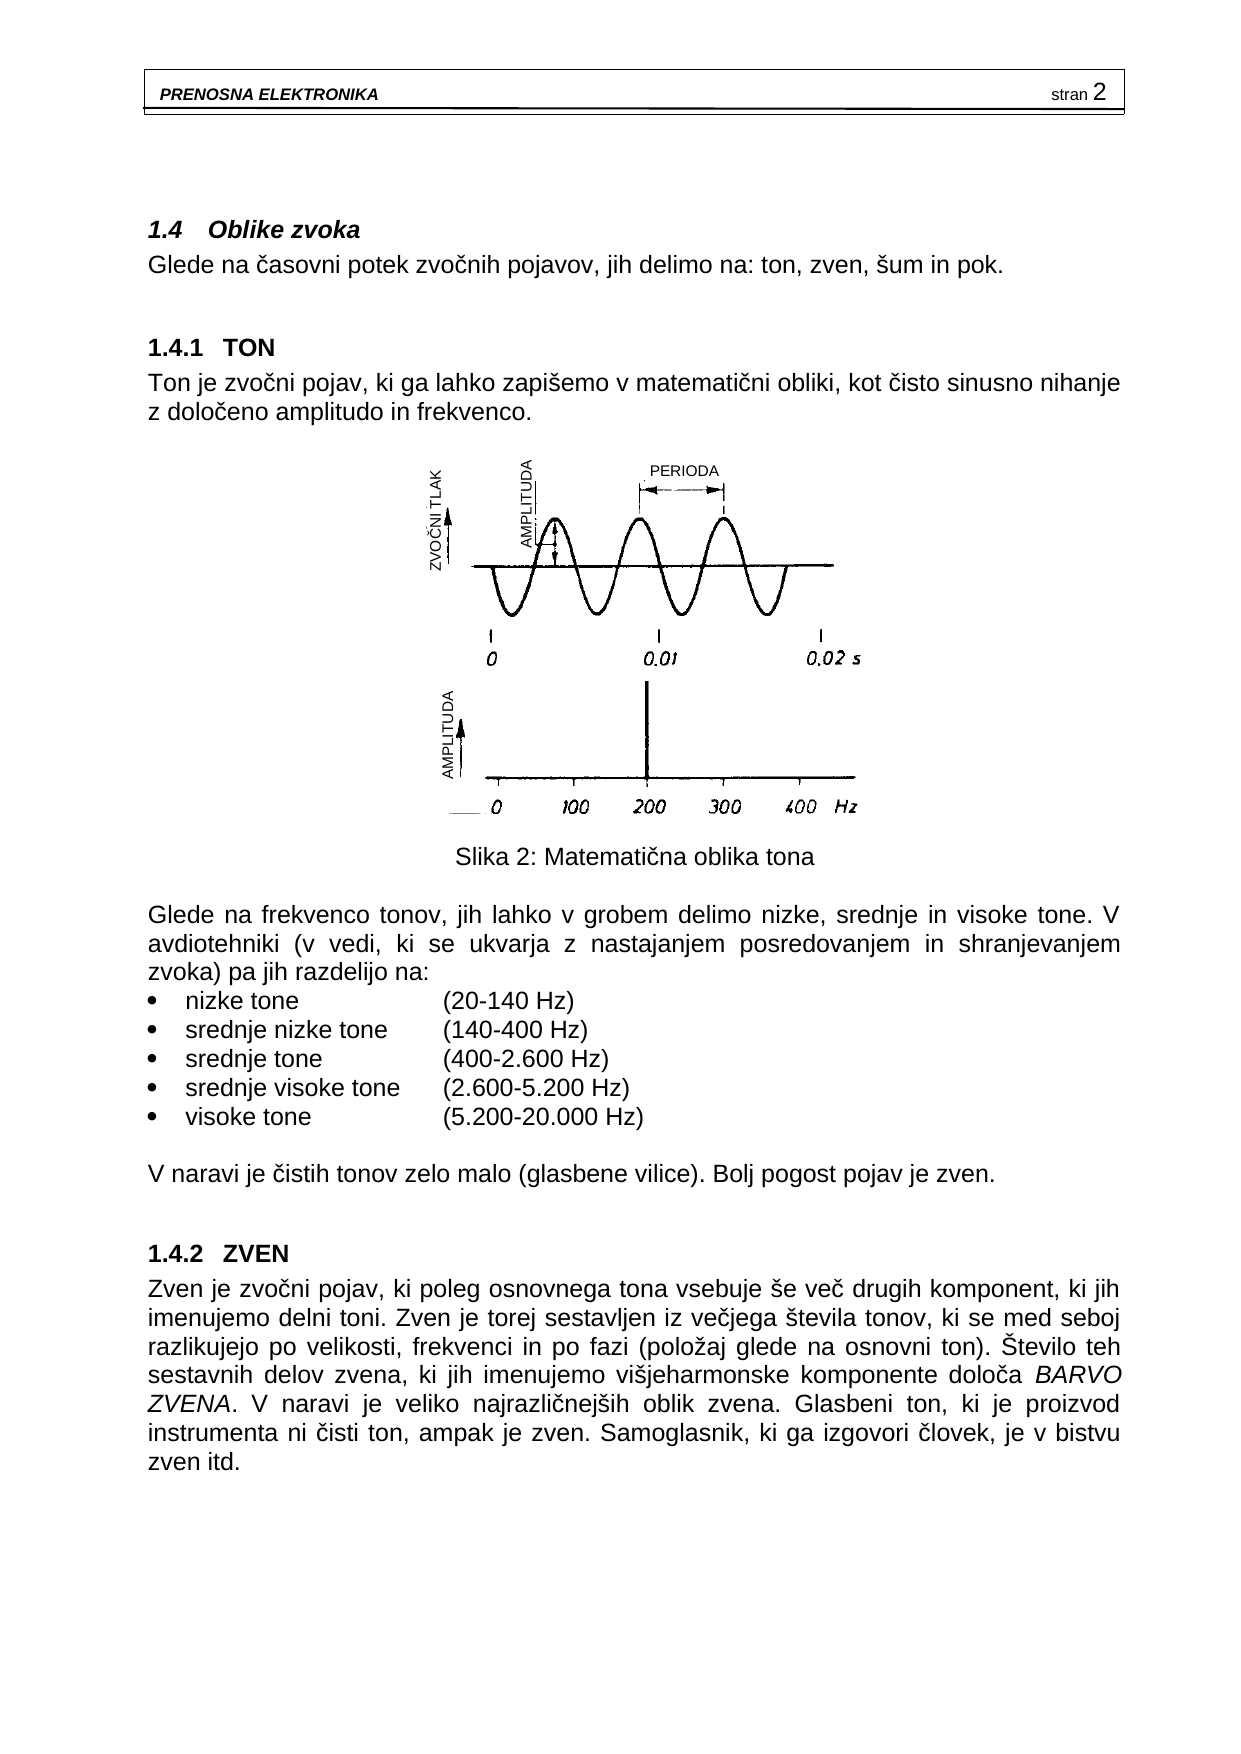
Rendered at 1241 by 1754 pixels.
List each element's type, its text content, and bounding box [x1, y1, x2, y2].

list srednje visoke tone (2.600-5.200 Hz) [148, 1073, 1122, 1101]
list visoke tone (5.200-20.000 Hz) [148, 1101, 1122, 1130]
list srednje nizke tone (140-400 Hz) [148, 1015, 1122, 1044]
table_cell Slika 2: Matematična oblika tona [140, 842, 1130, 871]
subtitle Oblike zvoka [148, 215, 1122, 244]
text Zven je zvočni pojav, ki poleg osnovnega tona vsebuje še več drugih komponent, ki jih imenujemo delni toni. Zven je torej sestavljen iz večjega števila tonov, ki se med seboj razlikujejo po velikosti, frekvenci in po fazi (položaj glede na osnovni ton). Število teh sestavnih delov zvena, ki jih imenujemo višjeharmonske komponente določa BARVO ZVENA. V naravi je veliko najrazličnejših oblik zvena. Glasbeni ton, ki je proizvod instrumenta ni čisti ton, ampak je zven. Samoglasnik, ki ga izgovori človek, je v bistvu zven itd. [148, 1274, 1122, 1475]
table_header [140, 454, 1130, 842]
text Glede na časovni potek zvočnih pojavov, jih delimo na: ton, zven, šum in pok. [148, 250, 1122, 279]
text V naravi je čistih tonov zelo malo (glasbene vilice). Bolj pogost pojav je zven. [148, 1159, 1122, 1188]
text Ton je zvočni pojav, ki ga lahko zapišemo v matematični obliki, kot čisto sinusno nihanje z določeno amplitudo in frekvenco. [148, 368, 1122, 425]
subtitle TON [148, 333, 1122, 362]
subtitle ZVEN [148, 1239, 1122, 1268]
text Glede na frekvenco tonov, jih lahko v grobem delimo nizke, srednje in visoke tone. V avdiotehniki (v vedi, ki se ukvarja z nastajanjem posredovanjem in shranjevanjem zvoka) pa jih razdelijo na: [148, 900, 1122, 986]
list nizke tone (20-140 Hz) [148, 986, 1122, 1015]
list srednje tone (400-2.600 Hz) [148, 1044, 1122, 1073]
